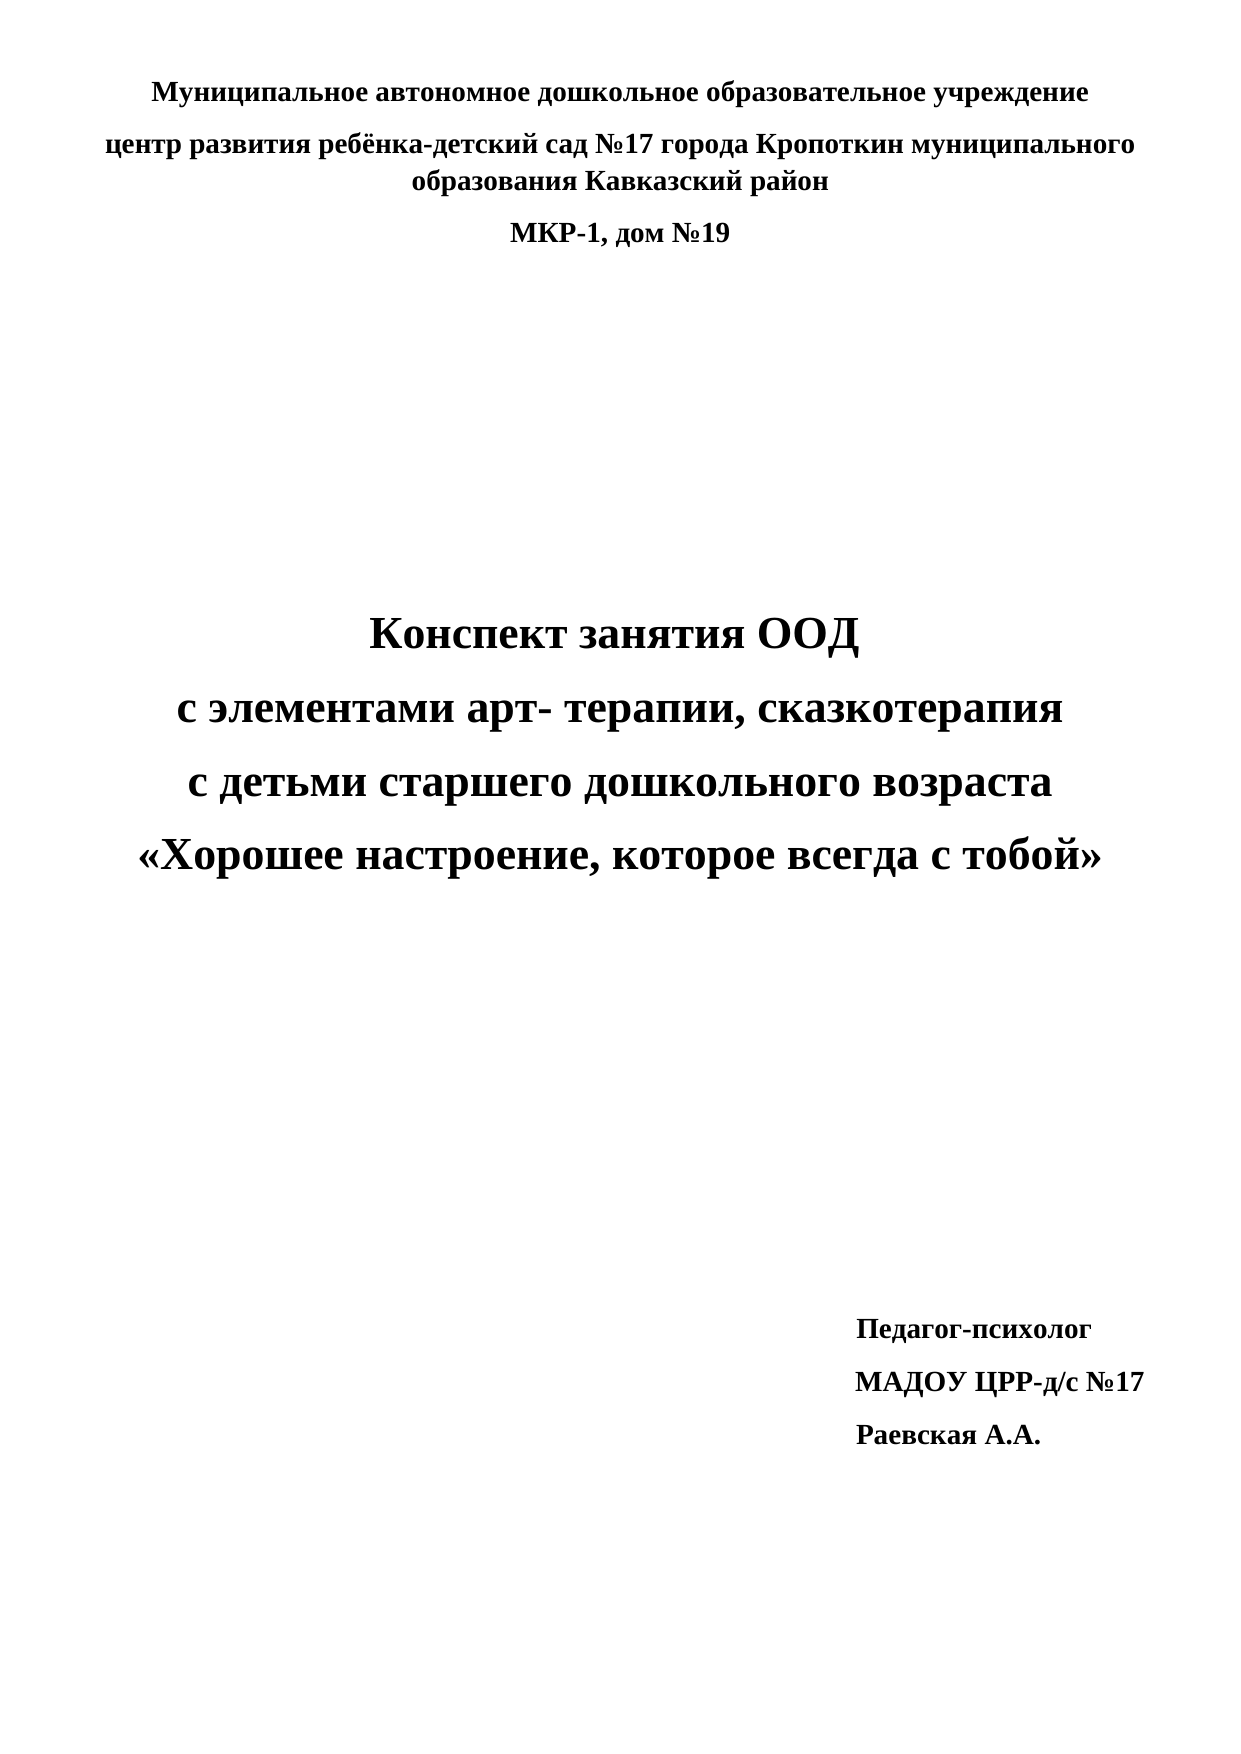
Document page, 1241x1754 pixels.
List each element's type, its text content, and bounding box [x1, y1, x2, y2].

text с детьми старшего дошкольного возраста [89, 753, 1152, 806]
text Раевская А.А. [89, 1417, 1152, 1451]
text «Хорошее настроение, которое всегда с тобой» [89, 827, 1152, 879]
text Педагог-психолог [89, 1311, 1152, 1345]
text МКР-1, дом №19 [89, 216, 1152, 249]
text Муниципальное автономное дошкольное образовательное учреждение [89, 74, 1152, 107]
text центр развития ребёнка-детский сад №17 города Кропоткин муниципального образования Кавказский район [89, 127, 1152, 196]
text Конспект занятия ООД [89, 606, 1152, 659]
text с элементами арт- терапии, сказкотерапия [89, 679, 1152, 732]
text МАДОУ ЦРР-д/с №17 [89, 1364, 1152, 1398]
